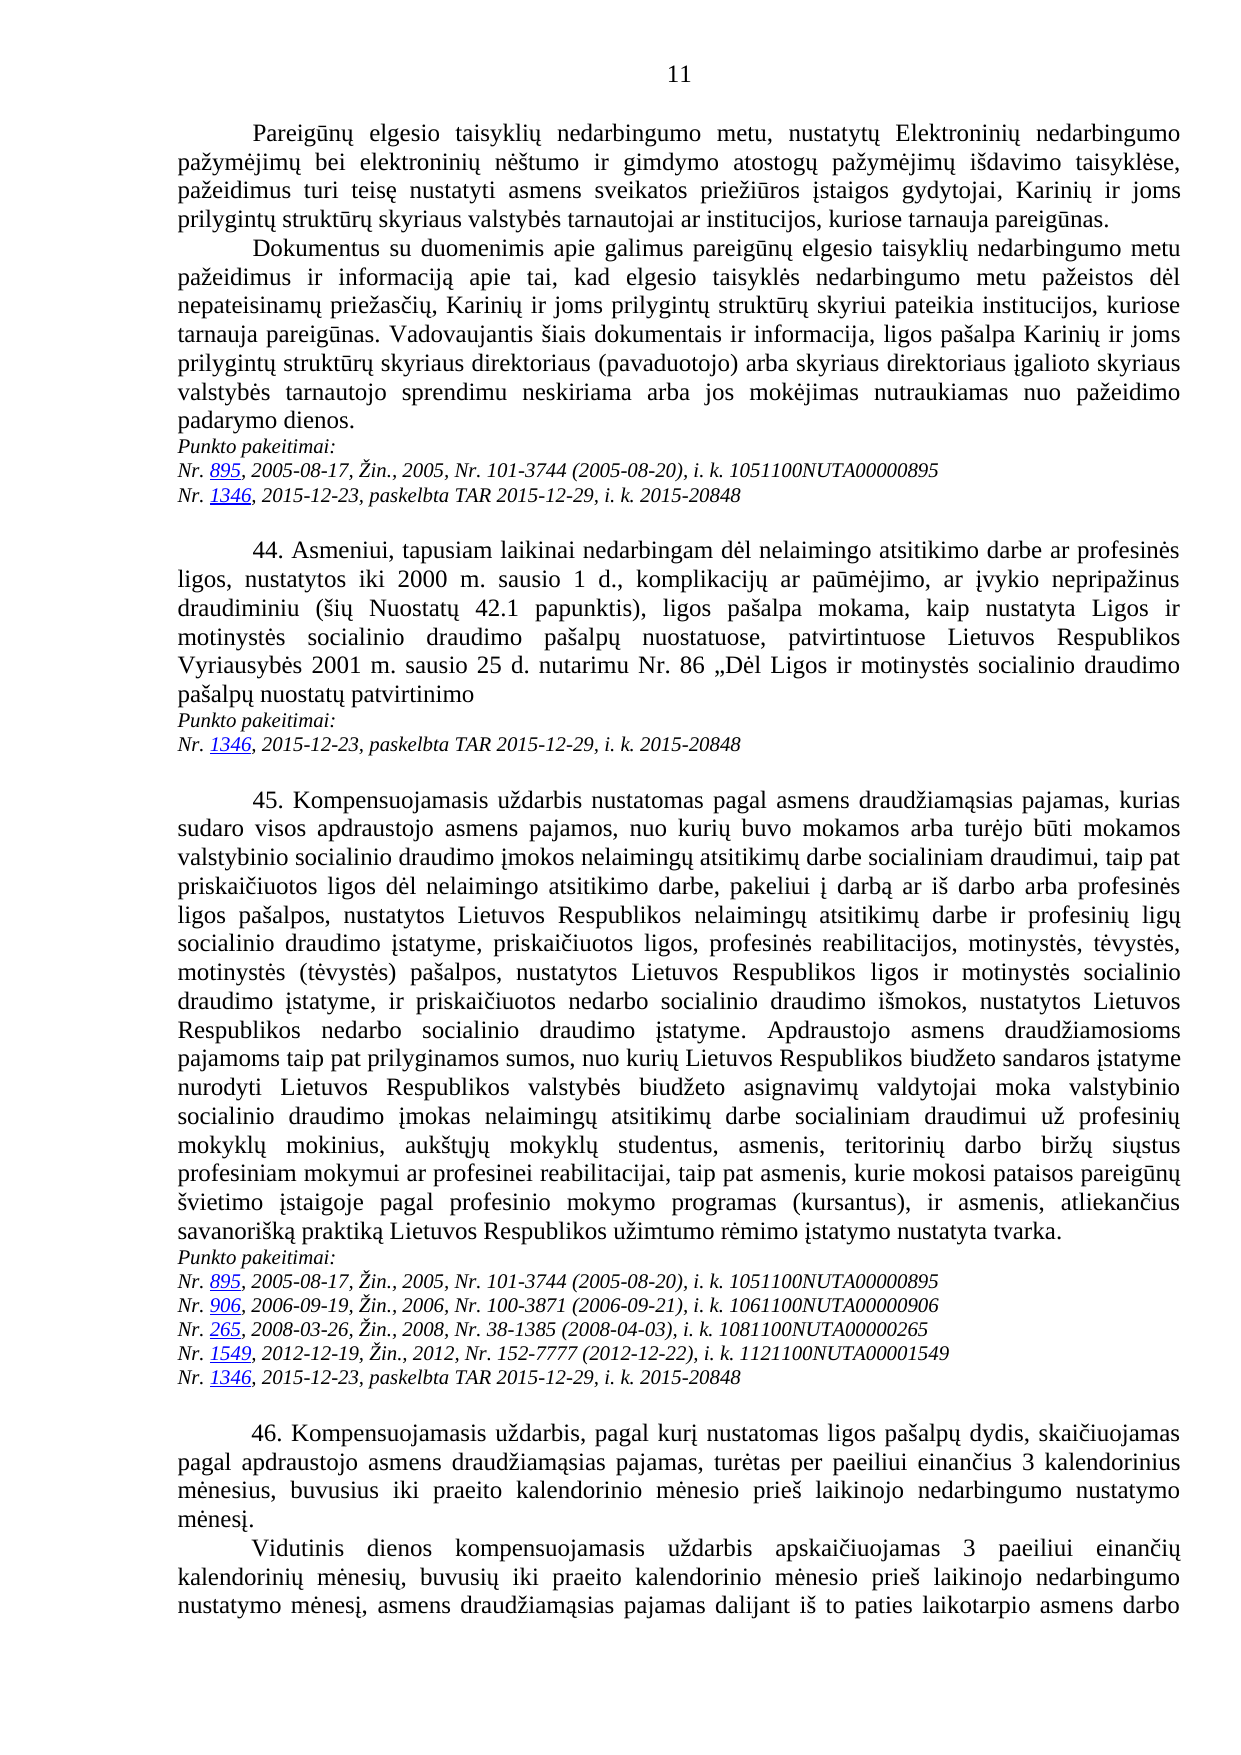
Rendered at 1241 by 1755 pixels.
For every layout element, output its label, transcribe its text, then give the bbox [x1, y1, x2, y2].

text Punkto pakeitimai: [177, 1245, 1181, 1269]
text Vidutinis dienos kompensuojamasis uždarbis apskaičiuojamas 3 paeiliui einančių kalendorinių mėnesių, buvusių iki praeito kalendorinio mėnesio prieš laikinojo nedarbingumo nustatymo mėnesį, asmens draudžiamąsias pajamas dalijant iš to paties laikotarpio asmens darbo [177, 1533, 1181, 1619]
text Pareigūnų elgesio taisyklių nedarbingumo metu, nustatytų Elektroninių nedarbingumo pažymėjimų bei elektroninių nėštumo ir gimdymo atostogų pažymėjimų išdavimo taisyklėse, pažeidimus turi teisę nustatyti asmens sveikatos priežiūros įstaigos gydytojai, Karinių ir joms prilygintų struktūrų skyriaus valstybės tarnautojai ar institucijos, kuriose tarnauja pareigūnas. [177, 118, 1181, 233]
text Punkto pakeitimai: [177, 434, 1181, 458]
text Nr. 895, 2005-08-17, Žin., 2005, Nr. 101-3744 (2005-08-20), i. k. 1051100NUTA00000895 [177, 1269, 1181, 1293]
text Dokumentus su duomenimis apie galimus pareigūnų elgesio taisyklių nedarbingumo metu pažeidimus ir informaciją apie tai, kad elgesio taisyklės nedarbingumo metu pažeistos dėl nepateisinamų priežasčių, Karinių ir joms prilygintų struktūrų skyriui pateikia institucijos, kuriose tarnauja pareigūnas. Vadovaujantis šiais dokumentais ir informacija, ligos pašalpa Karinių ir joms prilygintų struktūrų skyriaus direktoriaus (pavaduotojo) arba skyriaus direktoriaus įgalioto skyriaus valstybės tarnautojo sprendimu neskiriama arba jos mokėjimas nutraukiamas nuo pažeidimo padarymo dienos. [177, 233, 1181, 434]
text 46. Kompensuojamasis uždarbis, pagal kurį nustatomas ligos pašalpų dydis, skaičiuojamas pagal apdraustojo asmens draudžiamąsias pajamas, turėtas per paeiliui einančius 3 kalendorinius mėnesius, buvusius iki praeito kalendorinio mėnesio prieš laikinojo nedarbingumo nustatymo mėnesį. [177, 1418, 1181, 1533]
text Nr. 906, 2006-09-19, Žin., 2006, Nr. 100-3871 (2006-09-21), i. k. 1061100NUTA00000906 [177, 1293, 1181, 1317]
text Punkto pakeitimai: [177, 708, 1181, 732]
text Nr. 1346, 2015-12-23, paskelbta TAR 2015-12-29, i. k. 2015-20848 [177, 732, 1181, 756]
text Nr. 895, 2005-08-17, Žin., 2005, Nr. 101-3744 (2005-08-20), i. k. 1051100NUTA00000895 [177, 458, 1181, 482]
text Nr. 265, 2008-03-26, Žin., 2008, Nr. 38-1385 (2008-04-03), i. k. 1081100NUTA00000265 [177, 1317, 1181, 1341]
text 44. Asmeniui, tapusiam laikinai nedarbingam dėl nelaimingo atsitikimo darbe ar profesinės ligos, nustatytos iki 2000 m. sausio 1 d., komplikacijų ar paūmėjimo, ar įvykio nepripažinus draudiminiu (šių Nuostatų 42.1 papunktis), ligos pašalpa mokama, kaip nustatyta Ligos ir motinystės socialinio draudimo pašalpų nuostatuose, patvirtintuose Lietuvos Respublikos Vyriausybės 2001 m. sausio 25 d. nutarimu Nr. 86 „Dėl Ligos ir motinystės socialinio draudimo pašalpų nuostatų patvirtinimo [177, 535, 1181, 708]
text 45. Kompensuojamasis uždarbis nustatomas pagal asmens draudžiamąsias pajamas, kurias sudaro visos apdraustojo asmens pajamos, nuo kurių buvo mokamos arba turėjo būti mokamos valstybinio socialinio draudimo įmokos nelaimingų atsitikimų darbe socialiniam draudimui, taip pat priskaičiuotos ligos dėl nelaimingo atsitikimo darbe, pakeliui į darbą ar iš darbo arba profesinės ligos pašalpos, nustatytos Lietuvos Respublikos nelaimingų atsitikimų darbe ir profesinių ligų socialinio draudimo įstatyme, priskaičiuotos ligos, profesinės reabilitacijos, motinystės, tėvystės, motinystės (tėvystės) pašalpos, nustatytos Lietuvos Respublikos ligos ir motinystės socialinio draudimo įstatyme, ir priskaičiuotos nedarbo socialinio draudimo išmokos, nustatytos Lietuvos Respublikos nedarbo socialinio draudimo įstatyme. Apdraustojo asmens draudžiamosioms pajamoms taip pat prilyginamos sumos, nuo kurių Lietuvos Respublikos biudžeto sandaros įstatyme nurodyti Lietuvos Respublikos valstybės biudžeto asignavimų valdytojai moka valstybinio socialinio draudimo įmokas nelaimingų atsitikimų darbe socialiniam draudimui už profesinių mokyklų mokinius, aukštųjų mokyklų studentus, asmenis, teritorinių darbo biržų siųstus profesiniam mokymui ar profesinei reabilitacijai, taip pat asmenis, kurie mokosi pataisos pareigūnų švietimo įstaigoje pagal profesinio mokymo programas (kursantus), ir asmenis, atliekančius savanorišką praktiką Lietuvos Respublikos užimtumo rėmimo įstatymo nustatyta tvarka. [177, 785, 1181, 1245]
text Nr. 1346, 2015-12-23, paskelbta TAR 2015-12-29, i. k. 2015-20848 [177, 1365, 1181, 1389]
text Nr. 1346, 2015-12-23, paskelbta TAR 2015-12-29, i. k. 2015-20848 [177, 482, 1181, 507]
text Nr. 1549, 2012-12-19, Žin., 2012, Nr. 152-7777 (2012-12-22), i. k. 1121100NUTA00001549 [177, 1341, 1181, 1365]
